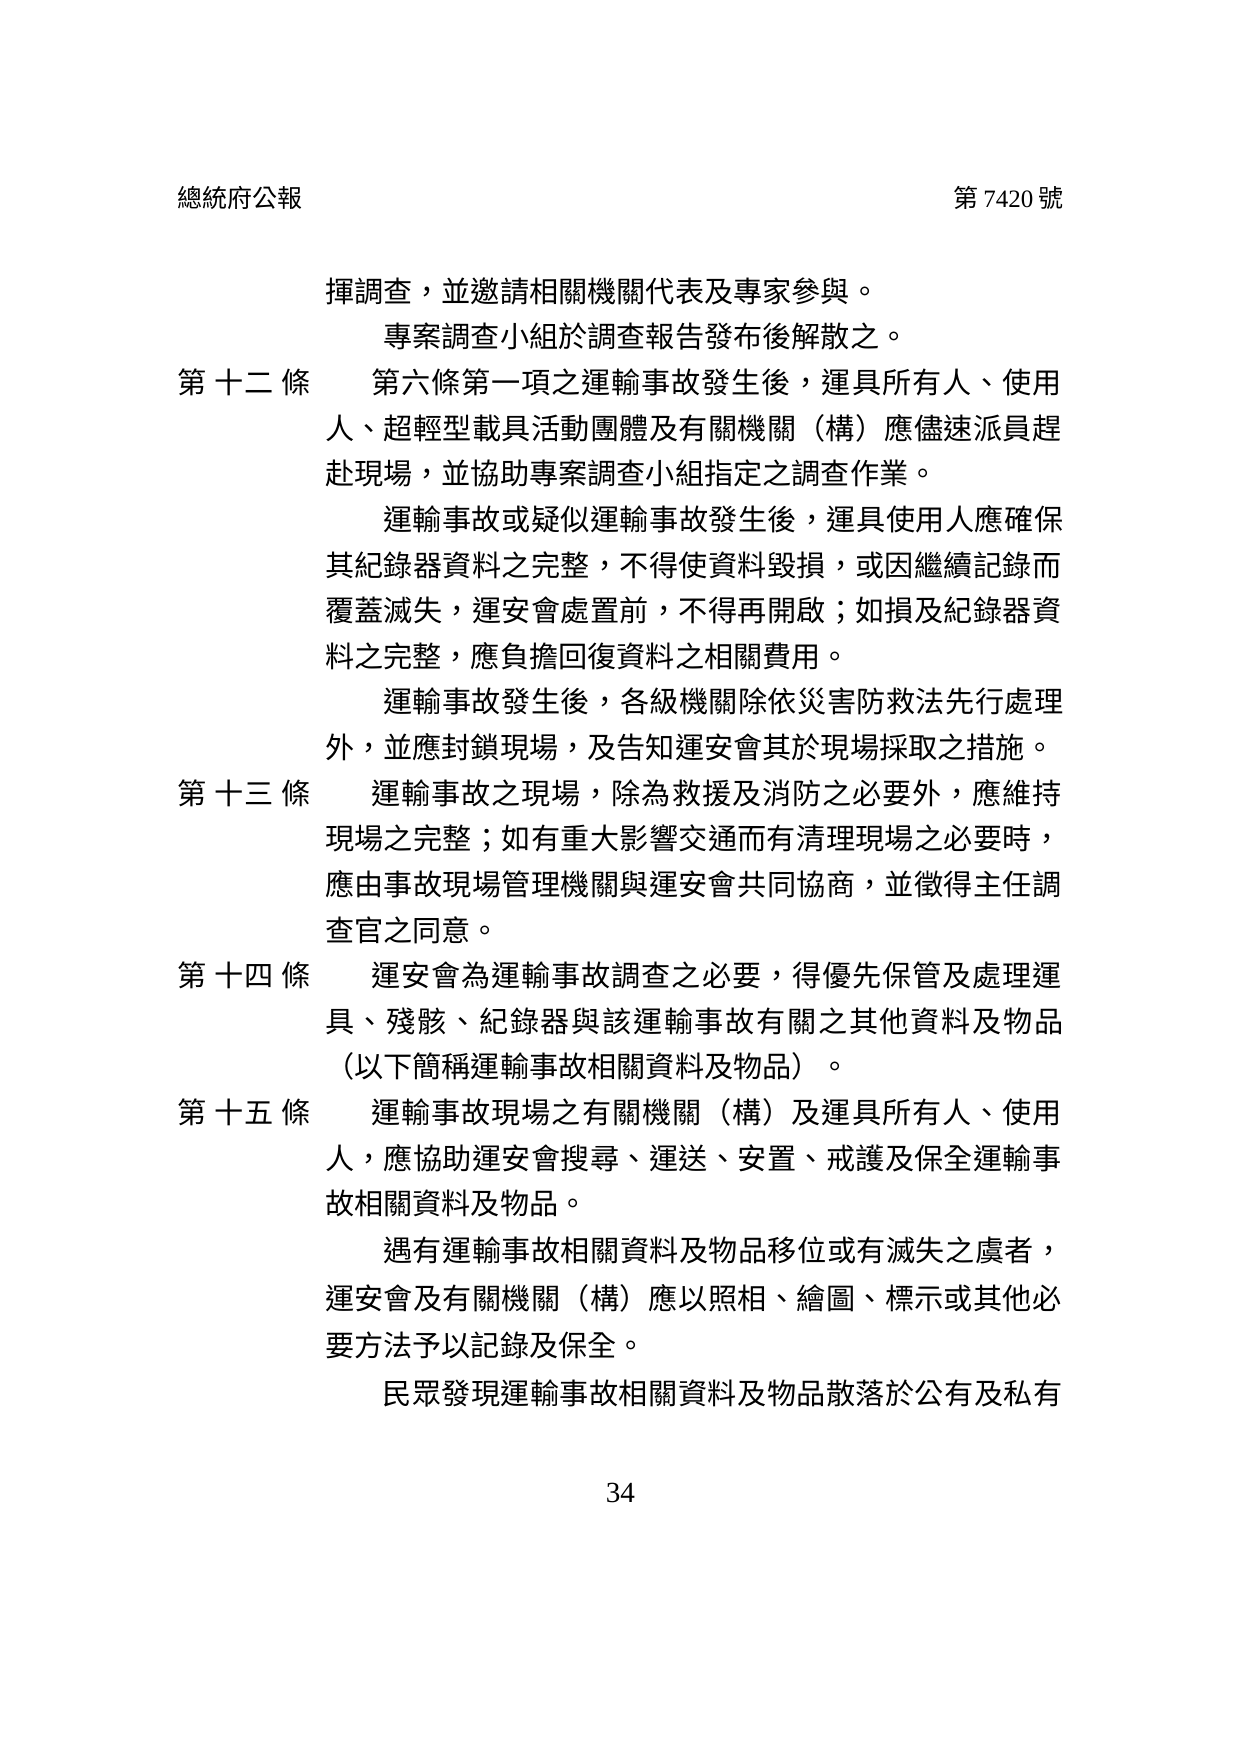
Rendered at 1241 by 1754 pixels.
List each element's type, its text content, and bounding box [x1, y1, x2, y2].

text 民眾發現運輸事故相關資料及物品散落於公有及私有 [325, 1366, 1063, 1413]
text 第 十五 條 運輸事故現場之有關機關（構）及運具所有人、使用人，應協助運安會搜尋、運送、安置、戒護及保全運輸事故相關資料及物品。 [177, 1087, 1063, 1224]
text 遇有運輸事故相關資料及物品移位或有滅失之虞者，運安會及有關機關（構）應以照相、繪圖、標示或其他必要方法予以記錄及保全。 [325, 1224, 1063, 1366]
text 第 十三 條 運輸事故之現場，除為救援及消防之必要外，應維持現場之完整；如有重大影響交通而有清理現場之必要時，應由事故現場管理機關與運安會共同協商，並徵得主任調查官之同意。 [177, 768, 1063, 950]
text 揮調查，並邀請相關機關代表及專家參與。 [177, 266, 1063, 311]
text 運輸事故或疑似運輸事故發生後，運具使用人應確保其紀錄器資料之完整，不得使資料毀損，或因繼續記錄而覆蓋滅失，運安會處置前，不得再開啟；如損及紀錄器資料之完整，應負擔回復資料之相關費用。 [325, 494, 1063, 676]
text 第 十四 條 運安會為運輸事故調查之必要，得優先保管及處理運具、殘骸、紀錄器與該運輸事故有關之其他資料及物品（以下簡稱運輸事故相關資料及物品）。 [177, 950, 1063, 1087]
text 運輸事故發生後，各級機關除依災害防救法先行處理外，並應封鎖現場，及告知運安會其於現場採取之措施。 [325, 676, 1063, 768]
text 專案調查小組於調查報告發布後解散之。 [325, 311, 1063, 357]
text 第 十二 條 第六條第一項之運輸事故發生後，運具所有人、使用人、超輕型載具活動團體及有關機關（構）應儘速派員趕赴現場，並協助專案調查小組指定之調查作業。 [177, 357, 1063, 494]
